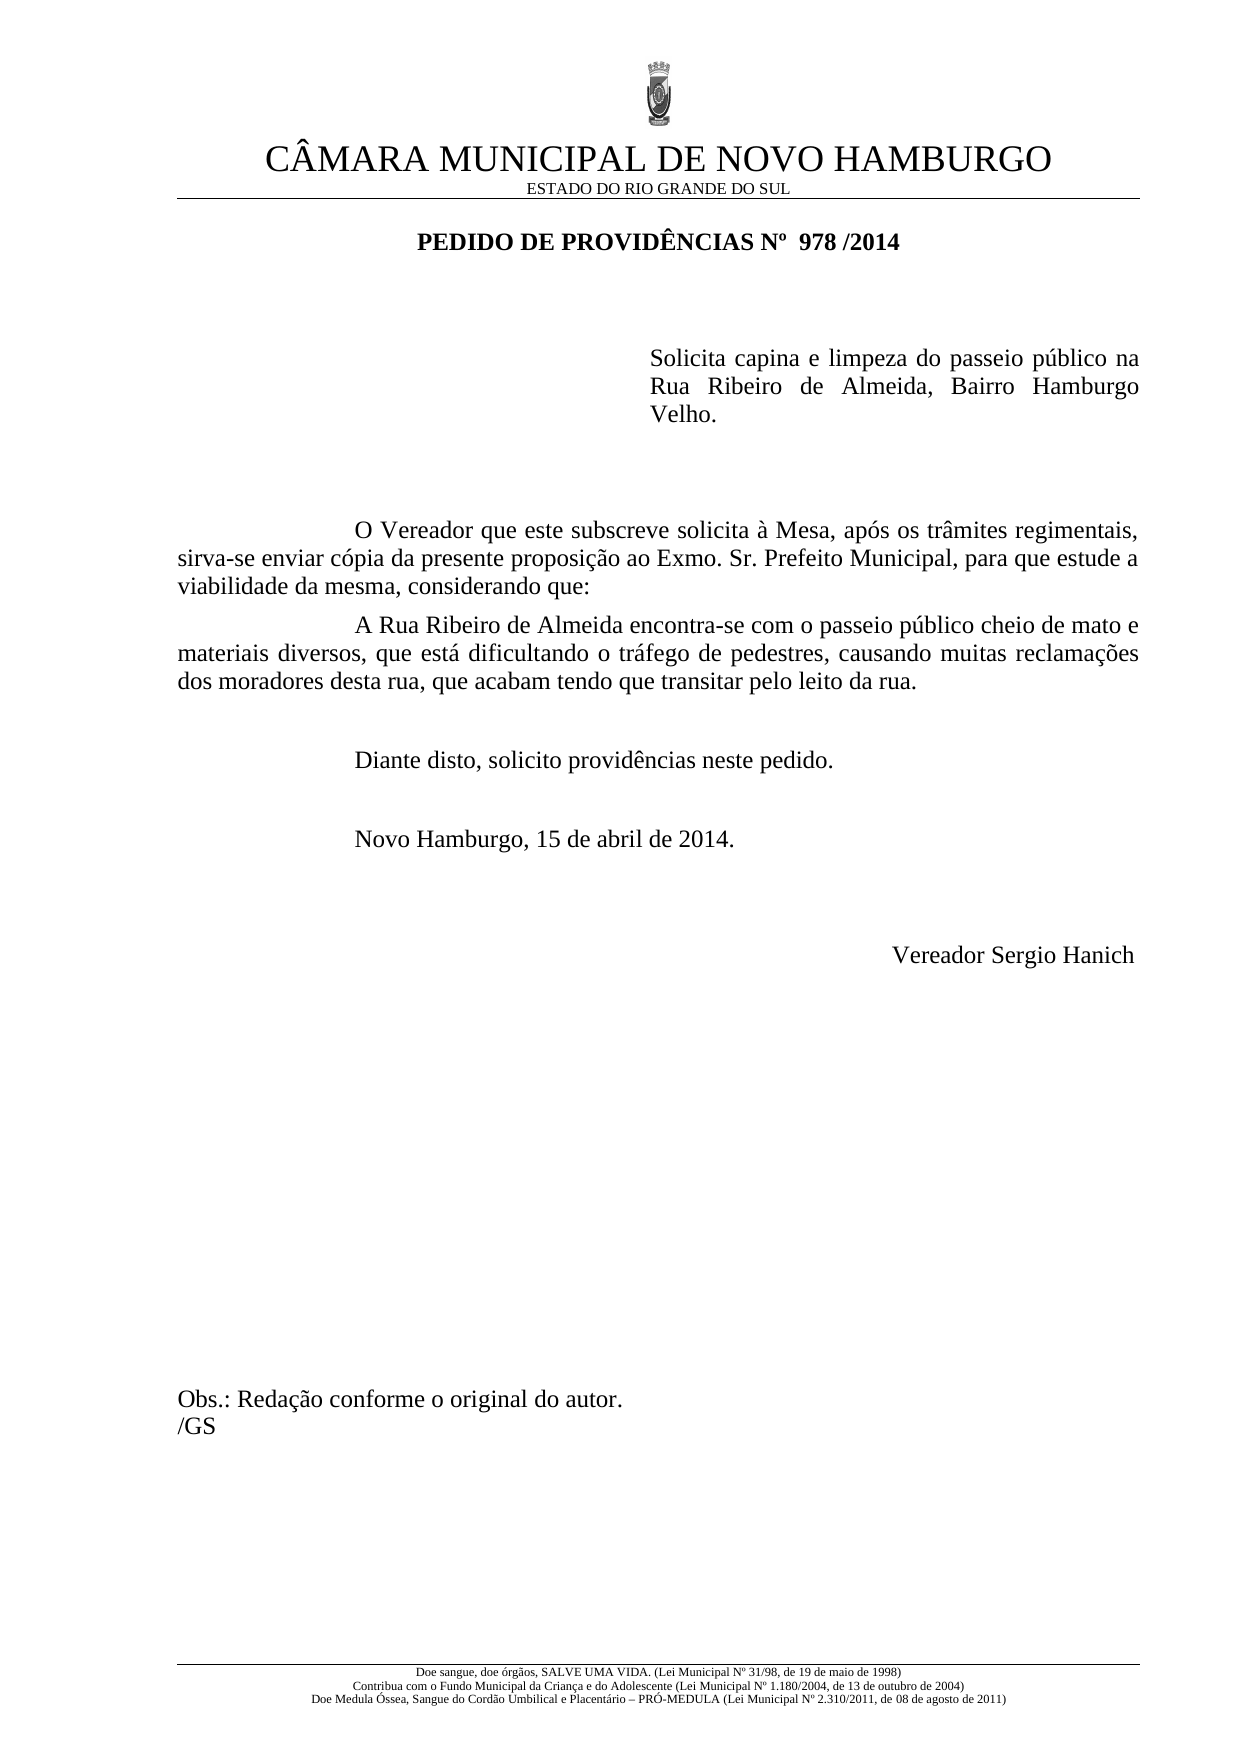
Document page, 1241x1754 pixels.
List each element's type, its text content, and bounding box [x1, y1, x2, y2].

text Novo Hamburgo, 15 de abril de 2014. [177, 825, 1140, 853]
text Diante disto, solicito providências neste pedido. [177, 746, 1140, 774]
text Vereador Sergio Hanich [768, 941, 1140, 969]
text /GS [177, 1412, 1140, 1440]
text PEDIDO DE PROVIDÊNCIAS Nº 978 /2014 [177, 228, 1140, 256]
text Solicita capina e limpeza do passeio público na Rua Ribeiro de Almeida, Bairro Hamburgo Velho. [649, 344, 1140, 428]
text A Rua Ribeiro de Almeida encontra-se com o passeio público cheio de mato e materiais diversos, que está dificultando o tráfego de pedestres, causando muitas reclamações dos moradores desta rua, que acabam tendo que transitar pelo leito da rua. [177, 611, 1140, 694]
text O Vereador que este subscreve solicita à Mesa, após os trâmites regimentais, sirva-se enviar cópia da presente proposição ao Exmo. Sr. Prefeito Municipal, para que estude a viabilidade da mesma, considerando que: [177, 516, 1140, 599]
text Obs.: Redação conforme o original do autor. [177, 1385, 1140, 1412]
